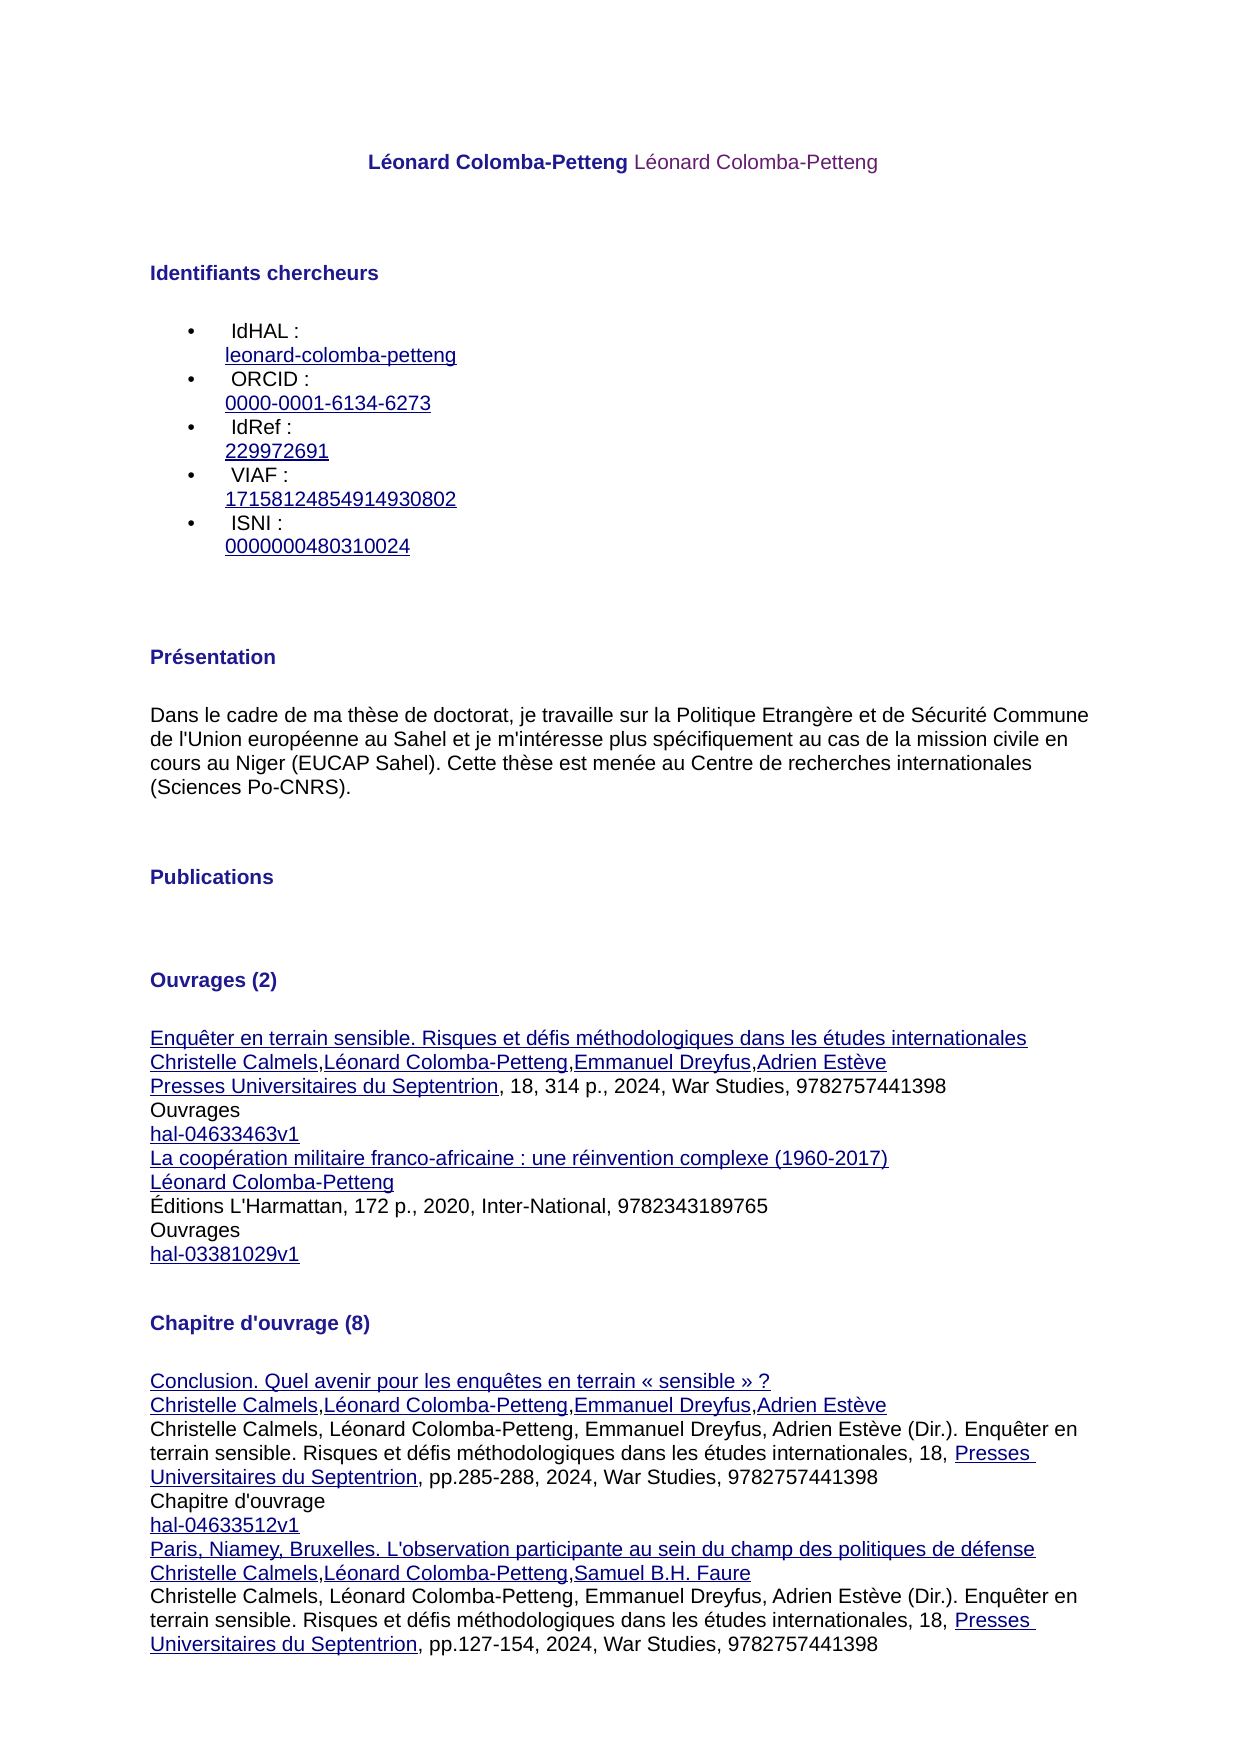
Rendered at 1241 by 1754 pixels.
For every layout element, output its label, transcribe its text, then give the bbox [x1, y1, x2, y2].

text Dans le cadre de ma thèse de doctorat, je travaille sur la Politique Etrangère et de Sécurité Commune de l'Union européenne au Sahel et je m'intéresse plus spécifiquement au cas de la mission civile en cours au Niger (EUCAP Sahel). Cette thèse est menée au Centre de recherches internationales (Sciences Po-CNRS). [150, 703, 1090, 799]
table_cell Paris, Niamey, Bruxelles. L'observation participante au sein du champ des politiques de défense Christelle Calmels,Léonard Colomba-Petteng,Samuel B.H. Faure Christelle Calmels, Léonard Colomba-Petteng, Emmanuel Dreyfus, Adrien Estève (Dir.). Enquêter en terrain sensible. Risques et défis méthodologiques dans les études internationales, 18, Presses Universitaires du Septentrion, pp.127-154, 2024, War Studies, 9782757441398 [150, 1536, 1090, 1656]
table_cell La coopération militaire franco-africaine : une réinvention complexe (1960-2017) Léonard Colomba-Petteng Éditions L'Harmattan, 172 p., 2020, Inter-National, 9782343189765 Ouvrages hal-03381029v1 [150, 1146, 1090, 1266]
subtitle Ouvrages (2) [150, 968, 1090, 992]
list 0000-0001-6134-6273 [187, 391, 1090, 414]
list 17158124854914930802 [187, 486, 1090, 510]
list IdRef : [187, 414, 1090, 438]
list IdHAL : [187, 319, 1090, 343]
subtitle Publications [150, 864, 1090, 888]
list ISNI : [187, 510, 1090, 534]
subtitle Léonard Colomba-Petteng Léonard Colomba-Petteng [150, 150, 1090, 174]
list 0000000480310024 [187, 534, 1090, 558]
table_header Conclusion. Quel avenir pour les enquêtes en terrain « sensible » ? Christelle Calmels,Léonard Colomba-Petteng,Emmanuel Dreyfus,Adrien Estève Christelle Calmels, Léonard Colomba-Petteng, Emmanuel Dreyfus, Adrien Estève (Dir.). Enquêter en terrain sensible. Risques et défis méthodologiques dans les études internationales, 18, Presses Universitaires du Septentrion, pp.285-288, 2024, War Studies, 9782757441398 Chapitre d'ouvrage hal-04633512v1 [150, 1369, 1090, 1536]
list ORCID : [187, 367, 1090, 391]
list leonard-colomba-petteng [187, 343, 1090, 367]
subtitle Identifiants chercheurs [150, 260, 1090, 284]
table_header Enquêter en terrain sensible. Risques et défis méthodologiques dans les études internationales Christelle Calmels,Léonard Colomba-Petteng,Emmanuel Dreyfus,Adrien Estève Presses Universitaires du Septentrion, 18, 314 p., 2024, War Studies, 9782757441398 Ouvrages hal-04633463v1 [150, 1026, 1090, 1146]
list 229972691 [187, 438, 1090, 462]
list VIAF : [187, 462, 1090, 486]
subtitle Présentation [150, 645, 1090, 669]
subtitle Chapitre d'ouvrage (8) [150, 1310, 1090, 1334]
